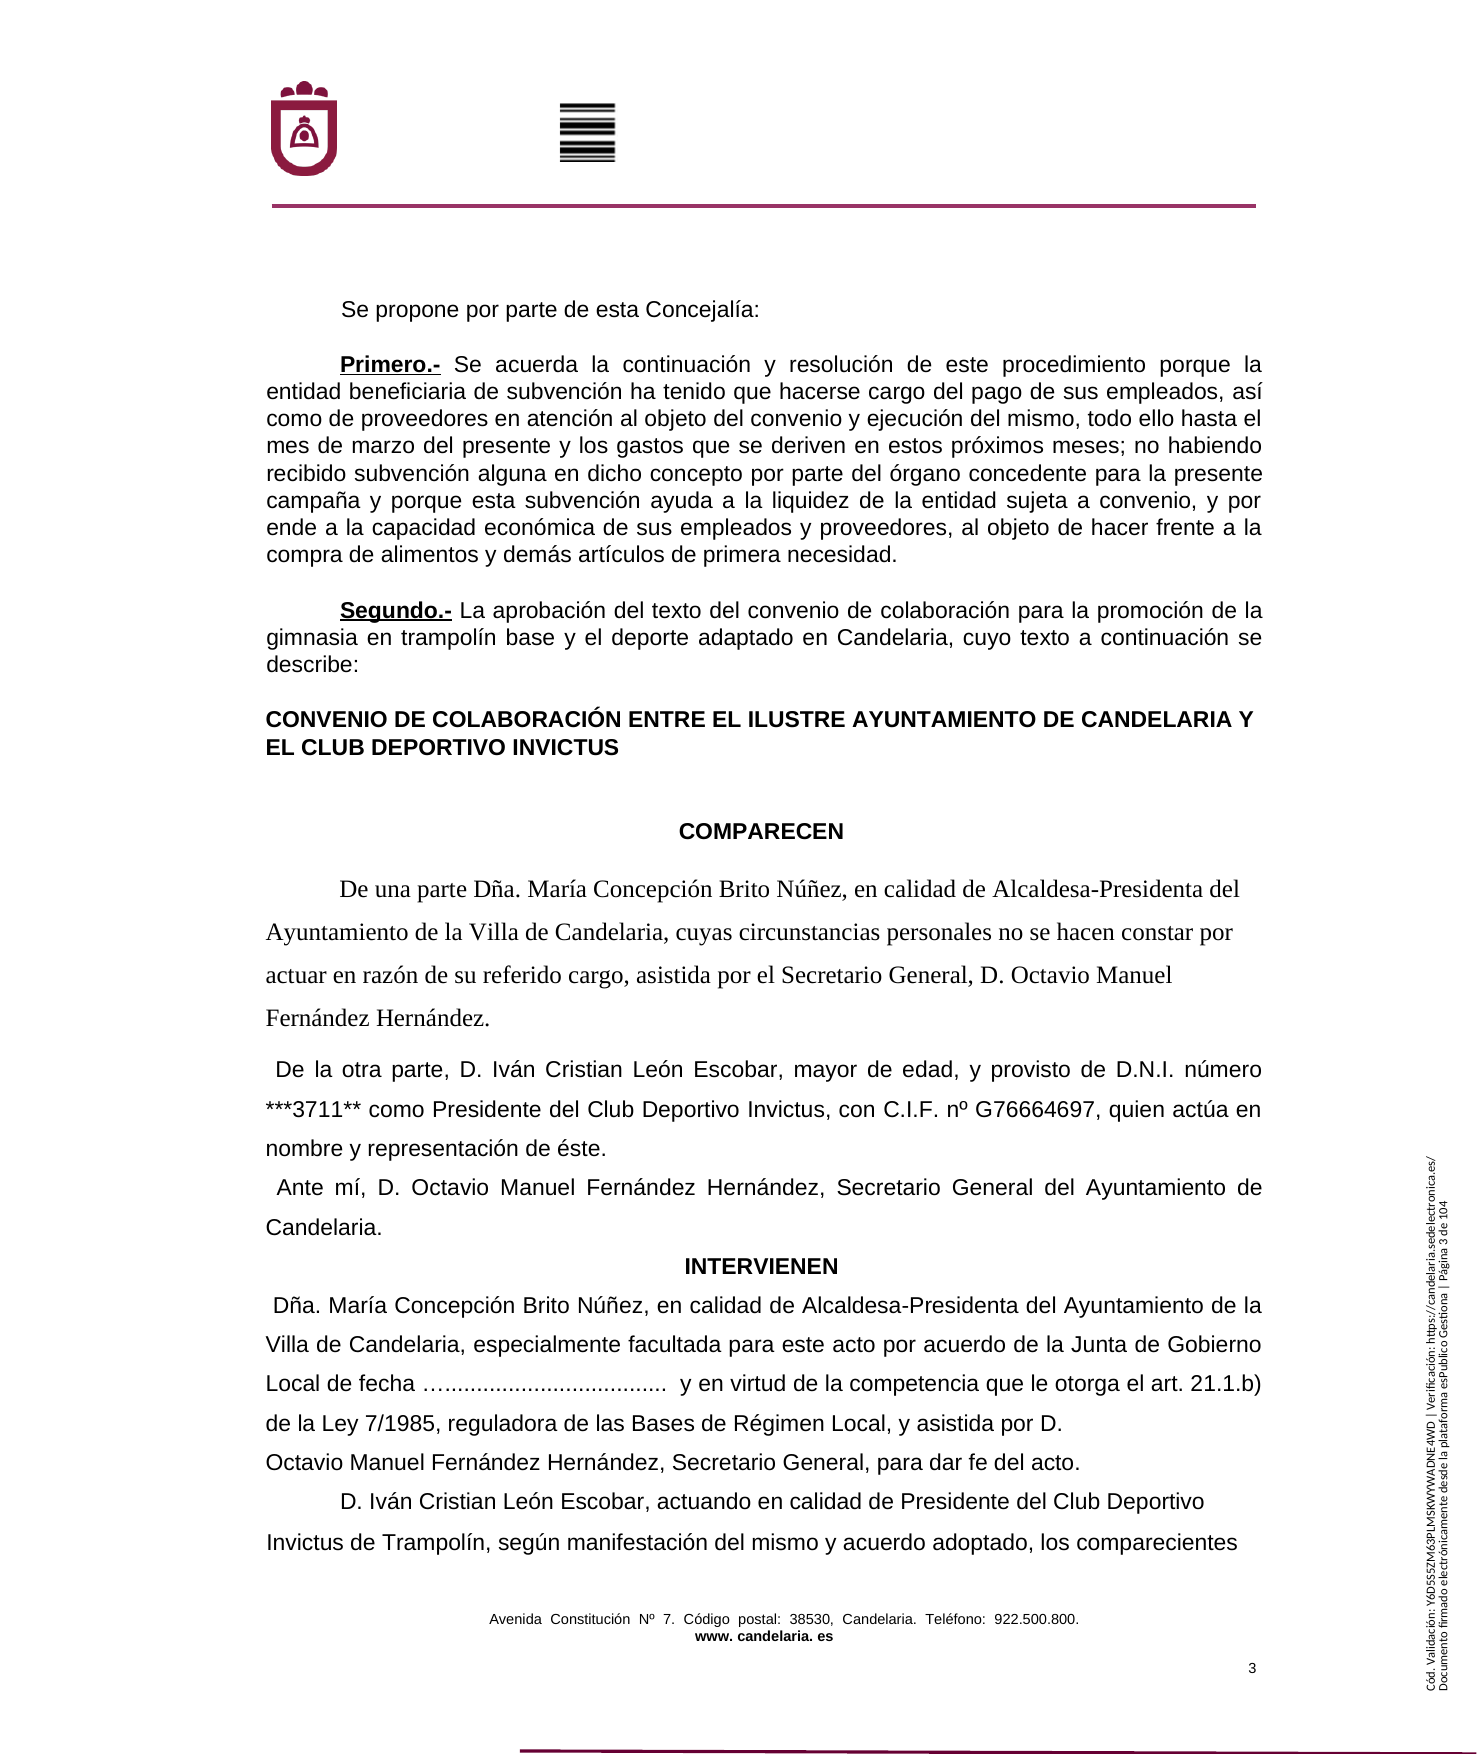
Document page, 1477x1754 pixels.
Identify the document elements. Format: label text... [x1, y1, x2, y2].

text Primero.- Se acuerda la continuación y resolución de este procedimiento porque la entidad beneficiaria de subvención ha tenido que hacerse cargo del pago de sus empleados, así como de proveedores en atención al objeto del convenio y ejecución del mismo, todo ello hasta el mes de marzo del presente y los gastos que se deriven en estos próximos meses; no habiendo recibido subvención alguna en dicho concepto por parte del órgano concedente para la presente campaña y porque esta subvención ayuda a la liquidez de la entidad sujeta a convenio, y por ende a la capacidad económica de sus empleados y proveedores, al objeto de hacer frente a la compra de alimentos y demás artículos de primera necesidad. [266, 351, 1263, 567]
subtitle COMPARECEN [275, 818, 1254, 844]
text De la otra parte, D. Iván Cristian León Escobar, mayor de edad, y provisto de D.N.I. número ***3711** como Presidente del Club Deportivo Invictus, con C.I.F. nº G76664697, quien actúa en nombre y representación de éste. [265, 1056, 1263, 1161]
text CONVENIO DE COLABORACIÓN ENTRE EL ILUSTRE AYUNTAMIENTO DE CANDELARIA Y [265, 706, 1263, 733]
text Ante mí, D. Octavio Manuel Fernández Hernández, Secretario General del Ayuntamiento de Candelaria. [265, 1174, 1263, 1240]
text EL CLUB DEPORTIVO INVICTUS [265, 734, 1263, 760]
text Se propone por parte de esta Concejalía: [341, 296, 1263, 322]
text Dña. María Concepción Brito Núñez, en calidad de Alcaldesa-Presidenta del Ayuntamiento de la Villa de Candelaria, especialmente facultada para este acto por acuerdo de la Junta de Gobierno Local de fecha …................................... y en virtud de la competencia que le otorga el art. 21.1.b) de la Ley 7/1985, reguladora de las Bases de Régimen Local, y asistida por D. [265, 1292, 1263, 1436]
text D. Iván Cristian León Escobar, actuando en calidad de Presidente del Club Deportivo Invictus de Trampolín, según manifestación del mismo y acuerdo adoptado, los comparecientes [266, 1488, 1264, 1555]
subtitle INTERVIENEN [275, 1253, 1254, 1279]
text Segundo.- La aprobación del texto del convenio de colaboración para la promoción de la gimnasia en trampolín base y el deporte adaptado en Candelaria, cuyo texto a continuación se describe: [266, 597, 1263, 677]
text De una parte Dña. María Concepción Brito Núñez, en calidad de Alcaldesa-Presidenta del Ayuntamiento de la Villa de Candelaria, cuyas circunstancias personales no se hacen constar por actuar en razón de su referido cargo, asistida por el Secretario General, D. Octavio Manuel Fernández Hernández. [265, 874, 1263, 1031]
text Octavio Manuel Fernández Hernández, Secretario General, para dar fe del acto. [265, 1449, 1263, 1476]
